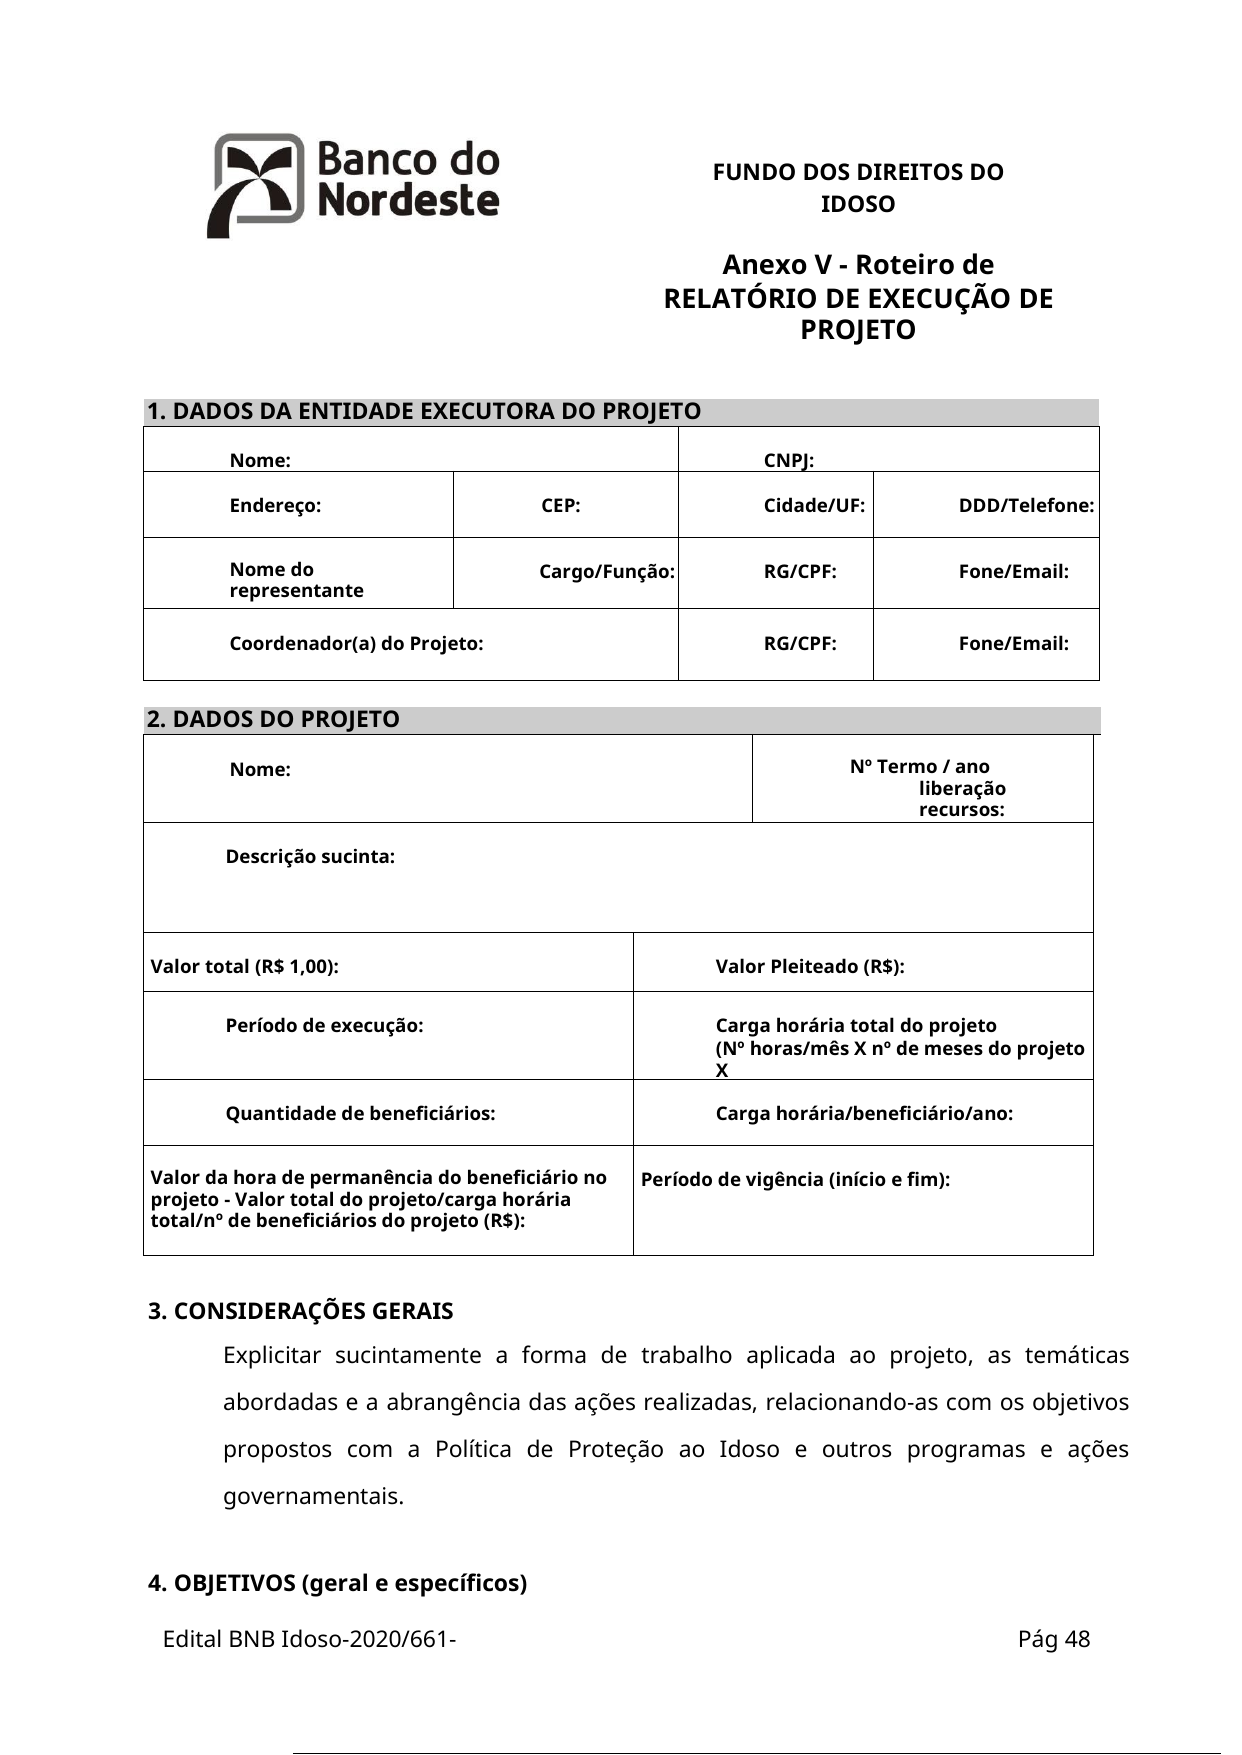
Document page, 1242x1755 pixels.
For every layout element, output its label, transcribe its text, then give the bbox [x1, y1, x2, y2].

table_cell Período de execução: [144, 992, 633, 1079]
table_cell Fone/Email: [874, 538, 1099, 608]
table_cell Carga horária/beneficiário/ano: [634, 1080, 1093, 1145]
table_cell Quantidade de beneficiários: [144, 1080, 633, 1145]
table_cell Cargo/Função: [454, 538, 678, 608]
table_cell RG/CPF: [679, 538, 873, 608]
table_cell Nome: [144, 735, 752, 822]
table_cell CNPJ: [679, 427, 1099, 471]
table_cell Coordenador(a) do Projeto: [144, 609, 678, 679]
table_cell Endereço: [144, 472, 453, 537]
text RELATÓRIO DE EXECUÇÃO DE PROJETO [606, 282, 1110, 344]
text FUNDO DOS DIREITOS DO IDOSO [684, 156, 1033, 219]
table_cell Nome do representante: [144, 538, 453, 608]
table_cell Valor da hora de permanência do beneficiário no projeto - Valor total do projeto/carga horária total/nº de beneficiários do projeto (R$): [144, 1146, 633, 1255]
text 3. CONSIDERAÇÕES GERAIS [148, 1295, 1137, 1326]
table_cell RG/CPF: [679, 609, 873, 679]
table_header 2. DADOS DO PROJETO [144, 707, 1101, 734]
table_cell Valor total (R$ 1,00): [144, 933, 633, 991]
table_cell Carga horária total do projeto (Nº horas/mês X nº de meses do projeto X nº beneficiários): [634, 992, 1093, 1079]
text 4. OBJETIVOS (geral e específicos) [148, 1567, 1137, 1598]
table_cell CEP: [454, 472, 678, 537]
table_header 1. DADOS DA ENTIDADE EXECUTORA DO PROJETO [144, 399, 1099, 426]
text Explicitar sucintamente a forma de trabalho aplicada ao projeto, as temáticas abordadas e a abrangência das ações realizadas, relacionando-as com os objetivos propostos com a Política de Proteção ao Idoso e outros programas e ações governamentais. [223, 1339, 1129, 1511]
table_cell DDD/Telefone: [874, 472, 1099, 537]
table_cell [1094, 735, 1101, 1255]
text Anexo V - Roteiro de [721, 246, 996, 282]
table_cell Valor Pleiteado (R$): [634, 933, 1093, 991]
table_cell Cidade/UF: [679, 472, 873, 537]
table_cell Nº Termo / ano liberação recursos: [753, 735, 1093, 822]
table_cell Período de vigência (início e fim): [634, 1146, 1093, 1255]
table_cell Descrição sucinta: [144, 823, 1093, 932]
table_cell Fone/Email: [874, 609, 1099, 679]
table_cell Nome: [144, 427, 678, 471]
